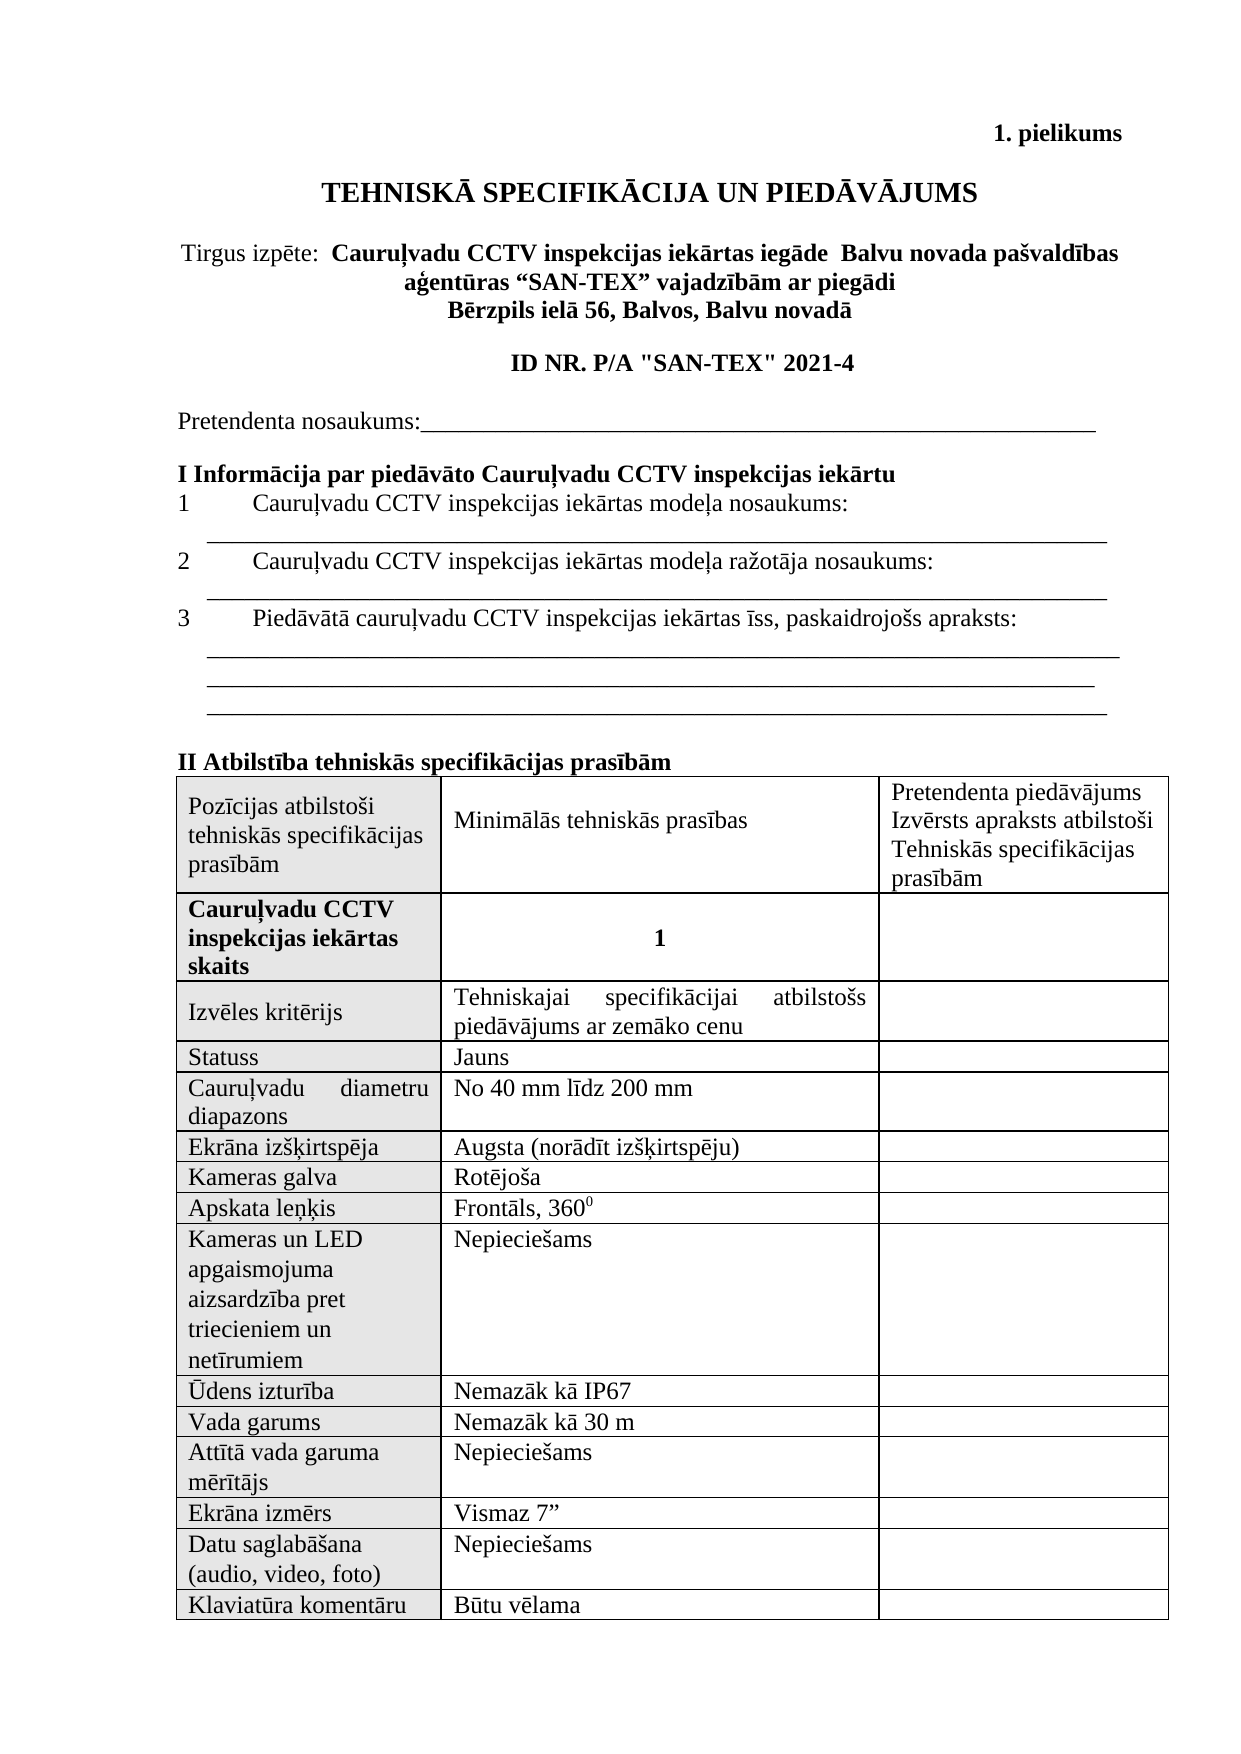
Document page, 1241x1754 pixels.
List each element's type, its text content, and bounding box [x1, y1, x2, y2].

table_cell [880, 1042, 1168, 1071]
text ID Nr. P/A "SAN-TEX" 2021-4 [236, 348, 1122, 377]
table_cell Klaviatūra komentāru [177, 1590, 440, 1619]
table_cell 1 [442, 894, 878, 980]
table_cell [880, 1193, 1168, 1223]
text ________________________________________________________________________ [207, 689, 1122, 718]
text Tirgus izpēte: Cauruļvadu CCTV inspekcijas iekārtas iegāde Balvu novada pašvaldības aģentūras “SAN-TEX” vajadzībām ar piegādi [177, 238, 1122, 295]
table_cell [880, 1376, 1168, 1406]
table_cell Kameras un LED apgaismojuma aizsardzība pret triecieniem un netīrumiem [177, 1224, 440, 1375]
text ________________________________________________________________________ [207, 574, 1122, 603]
table_cell [880, 1437, 1168, 1497]
table_cell [880, 1407, 1168, 1436]
table_header Pretendenta piedāvājums Izvērsts apraksts atbilstoši Tehniskās specifikācijas prasībām [880, 777, 1168, 892]
table_cell Ekrāna izšķirtspēja [177, 1132, 440, 1161]
table_cell Vismaz 7” [442, 1498, 878, 1528]
text II Atbilstība tehniskās specifikācijas prasībām [177, 747, 1122, 776]
table_cell Augsta (norādīt izšķirtspēju) [442, 1132, 878, 1161]
table_header Minimālās tehniskās prasības [442, 777, 878, 892]
table_cell Nemazāk kā IP67 [442, 1376, 878, 1406]
table_cell [880, 1224, 1168, 1375]
text 1. pielikums [177, 118, 1122, 147]
table_cell Jauns [442, 1042, 878, 1071]
list Piedāvātā cauruļvadu CCTV inspekcijas iekārtas īss, paskaidrojošs apraksts: [177, 603, 1122, 632]
table_cell Nemazāk kā 30 m [442, 1407, 878, 1436]
table_cell Izvēles kritērijs [177, 982, 440, 1040]
text Pretendenta nosaukums:______________________________________________________ [177, 406, 1122, 434]
table_cell [880, 1529, 1168, 1589]
list Cauruļvadu CCTV inspekcijas iekārtas modeļa nosaukums: [177, 488, 1122, 517]
table_cell [880, 1073, 1168, 1130]
text TEHNISKĀ SPECIFIKĀCIJA UN PIEDĀVĀJUMS [177, 176, 1122, 209]
table_cell [880, 1132, 1168, 1161]
text ________________________________________________________________________ [207, 517, 1122, 546]
text ________________________________________________________________________________________________________________________________________________ [207, 632, 1122, 689]
table_cell [880, 1162, 1168, 1192]
table_cell [880, 1590, 1168, 1619]
list Cauruļvadu CCTV inspekcijas iekārtas modeļa ražotāja nosaukums: [177, 546, 1122, 574]
table_cell Ūdens izturība [177, 1376, 440, 1406]
table_cell Frontāls, 3600 [442, 1193, 878, 1223]
table_cell Ekrāna izmērs [177, 1498, 440, 1528]
table_cell Nepieciešams [442, 1224, 878, 1375]
table_cell No 40 mm līdz 200 mm [442, 1073, 878, 1130]
table_cell [880, 894, 1168, 980]
table_cell Datu saglabāšana (audio, video, foto) [177, 1529, 440, 1589]
table_cell Kameras galva [177, 1162, 440, 1192]
table_cell [880, 982, 1168, 1040]
table_cell Cauruļvadu diametru diapazons [177, 1073, 440, 1130]
table_cell Nepieciešams [442, 1437, 878, 1497]
table_cell Būtu vēlama [442, 1590, 878, 1619]
text Bērzpils ielā 56, Balvos, Balvu novadā [177, 295, 1122, 324]
table_cell Vada garums [177, 1407, 440, 1436]
table_cell [880, 1498, 1168, 1528]
text I Informācija par piedāvāto Cauruļvadu CCTV inspekcijas iekārtu [177, 459, 1122, 488]
table_cell Tehniskajai specifikācijai atbilstošs piedāvājums ar zemāko cenu [442, 982, 878, 1040]
table_cell Attītā vada garuma mērītājs [177, 1437, 440, 1497]
table_cell Rotējoša [442, 1162, 878, 1192]
table_header Pozīcijas atbilstoši tehniskās specifikācijas prasībām [177, 777, 440, 892]
table_cell Nepieciešams [442, 1529, 878, 1589]
table_cell Apskata leņķis [177, 1193, 440, 1223]
table_cell Statuss [177, 1042, 440, 1071]
table_cell Cauruļvadu CCTV inspekcijas iekārtas skaits [177, 894, 440, 980]
